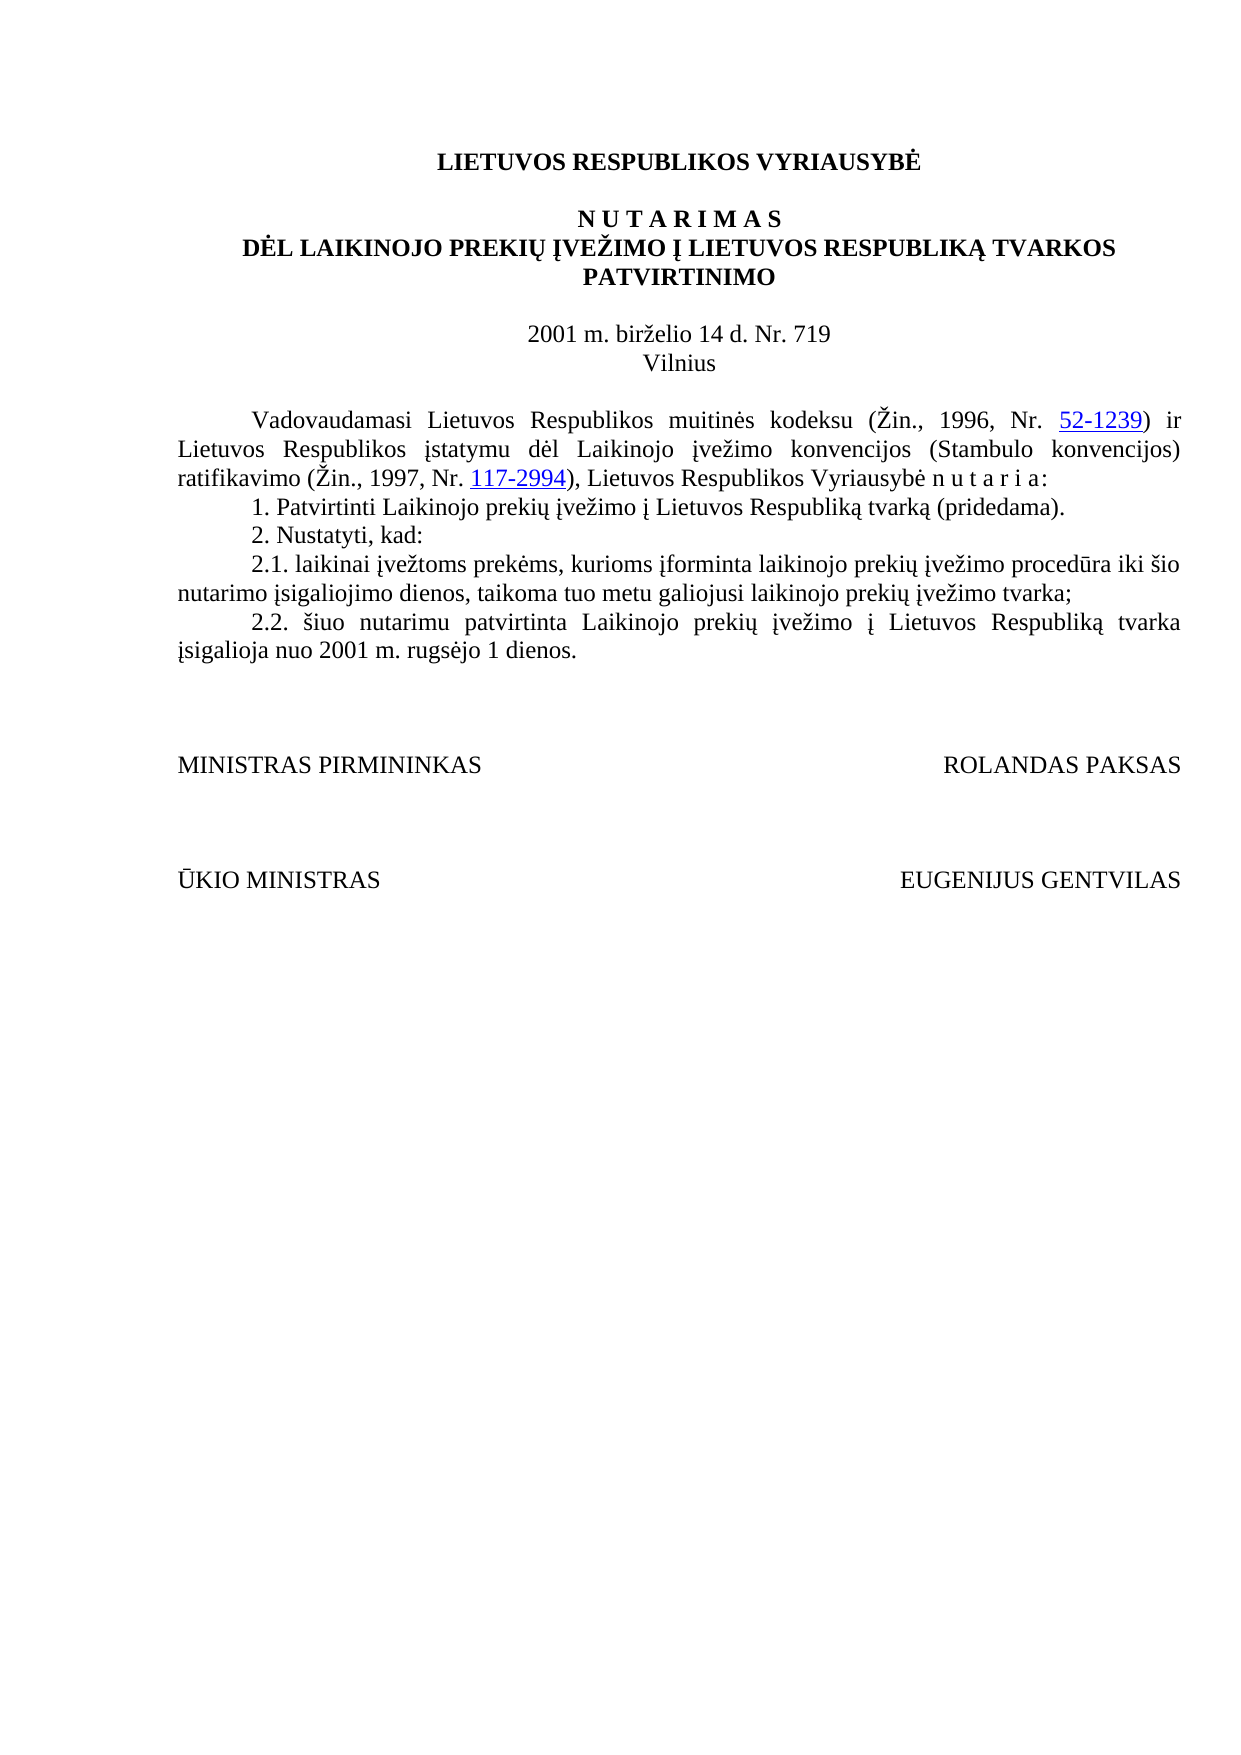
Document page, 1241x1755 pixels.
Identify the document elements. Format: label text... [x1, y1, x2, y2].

text 2. Nustatyti, kad: [177, 521, 1181, 549]
text N U T A R I M A S [177, 204, 1181, 233]
text 2.2. šiuo nutarimu patvirtinta Laikinojo prekių įvežimo į Lietuvos Respubliką tvarka įsigalioja nuo 2001 m. rugsėjo 1 dienos. [177, 607, 1181, 664]
text DĖL LAIKINOJO PREKIŲ ĮVEŽIMO Į LIETUVOS RESPUBLIKĄ TVARKOS PATVIRTINIMO [177, 233, 1181, 291]
text Vadovaudamasi Lietuvos Respublikos muitinės kodeksu (Žin., 1996, Nr. 52-1239) ir Lietuvos Respublikos įstatymu dėl Laikinojo įvežimo konvencijos (Stambulo konvencijos) ratifikavimo (Žin., 1997, Nr. 117-2994), Lietuvos Respublikos Vyriausybė nutaria: [177, 406, 1181, 492]
text LIETUVOS RESPUBLIKOS VYRIAUSYBĖ [177, 147, 1181, 176]
text Vilnius [177, 348, 1181, 377]
text 1. Patvirtinti Laikinojo prekių įvežimo į Lietuvos Respubliką tvarką (pridedama). [177, 492, 1181, 521]
text 2.1. laikinai įvežtoms prekėms, kurioms įforminta laikinojo prekių įvežimo procedūra iki šio nutarimo įsigaliojimo dienos, taikoma tuo metu galiojusi laikinojo prekių įvežimo tvarka; [177, 549, 1181, 607]
text MINISTRAS PIRMININKAS ROLANDAS PAKSAS [177, 751, 1181, 779]
text 2001 m. birželio 14 d. Nr. 719 [177, 319, 1181, 348]
text ŪKIO MINISTRAS EUGENIJUS GENTVILAS [177, 866, 1181, 894]
